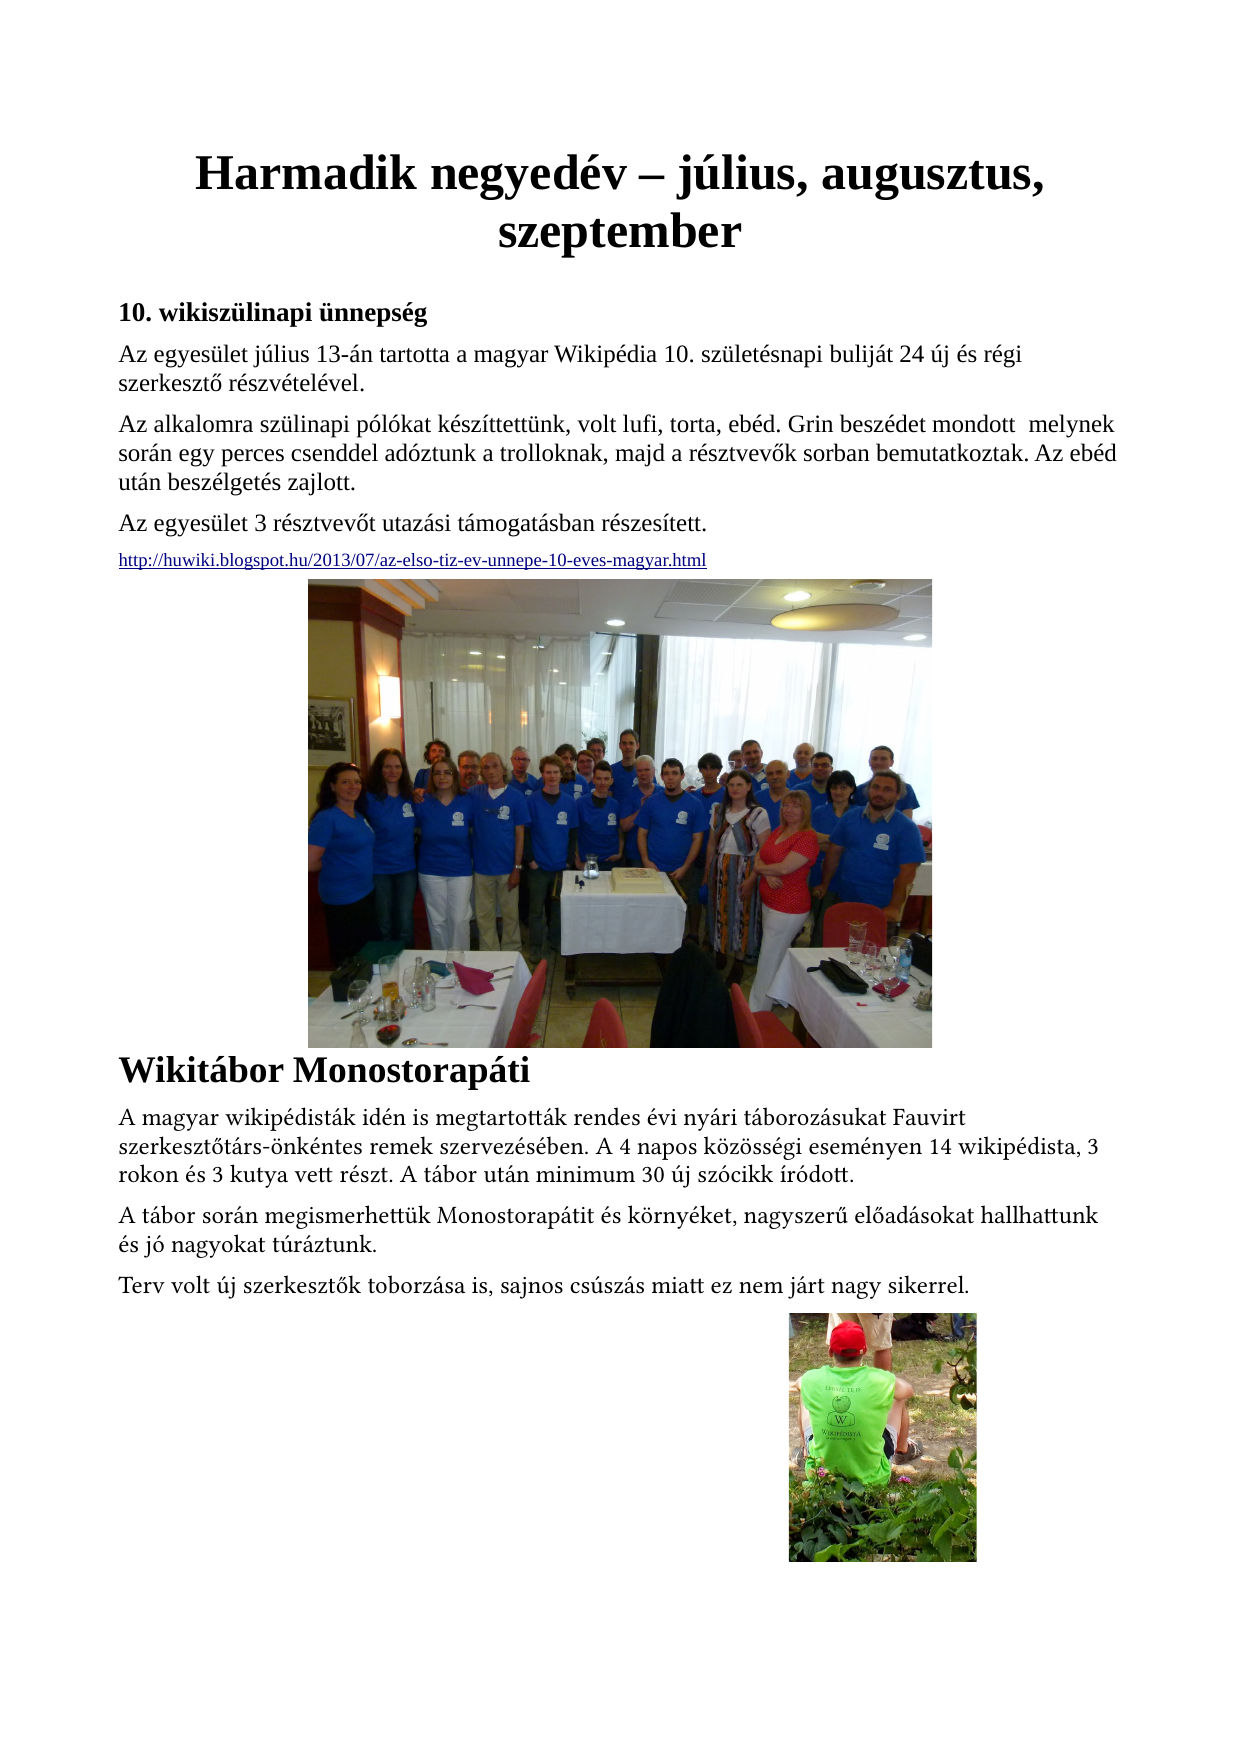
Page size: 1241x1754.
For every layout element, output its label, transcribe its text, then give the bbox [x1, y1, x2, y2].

text A tábor során megismerhettük Monostorapátit és környéket, nagyszerű előadásokat hallhattunk és jó nagyokat túráztunk. [118, 1201, 1122, 1258]
subtitle Wikitábor Monostorapáti [118, 596, 1122, 1091]
text Az alkalomra szülinapi pólókat készíttettünk, volt lufi, torta, ebéd. Grin beszédet mondott ­ melynek során egy perces csenddel adóztunk a trolloknak, majd a résztvevők sorban bemutatkoztak. Az ebéd után beszélgetés zajlott. [118, 409, 1122, 496]
text Terv volt új szerkesztők toborzása is, sajnos csúszás miatt ez nem járt nagy sikerrel. [118, 1271, 1122, 1299]
picture [788, 1313, 977, 1562]
subtitle Harmadik negyedév – július, augusztus, szeptember [118, 143, 1122, 258]
picture [308, 579, 933, 1048]
text Az egyesület 3 résztvevőt utazási támogatásban részesített. [118, 508, 1122, 537]
text Az egyesület július 13-án tartotta a magyar Wikipédia 10. születésnapi buliját 24 új és régi szerkesztő részvételével. [118, 339, 1122, 397]
list http://huwiki.blogspot.hu/2013/07/az-elso-tiz-ev-unnepe-10-eves-magyar.html [89, 549, 1122, 571]
text A magyar wikipédisták idén is megtartották rendes évi nyári táborozásukat Fauvirt szerkesztőtárs-önkéntes remek szervezésében. A 4 napos közösségi eseményen 14 wikipédista, 3 rokon és 3 kutya vett részt. A tábor után minimum 30 új szócikk íródott. [118, 1103, 1122, 1189]
subtitle 10. wikiszülinapi ünnepség [118, 296, 1122, 327]
